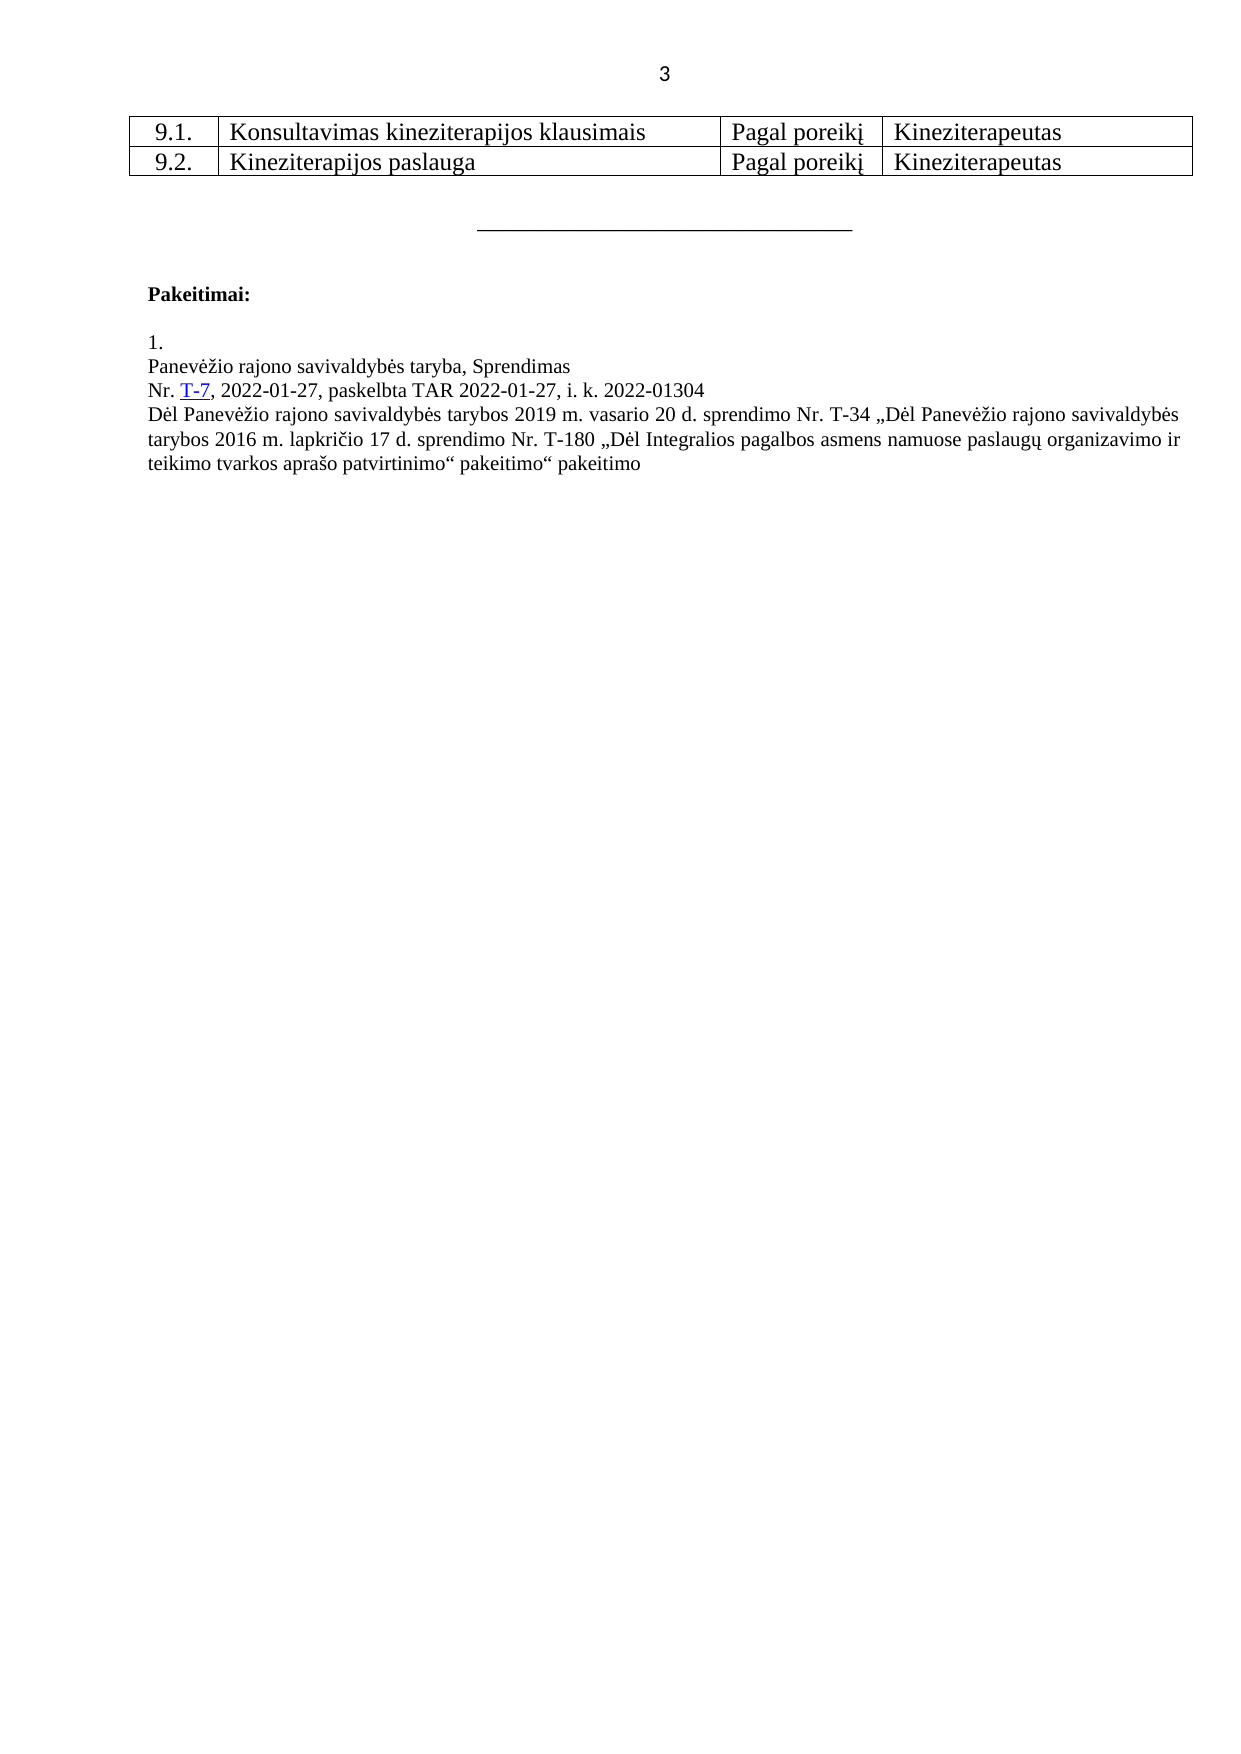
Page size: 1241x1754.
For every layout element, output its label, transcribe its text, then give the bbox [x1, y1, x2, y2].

table_cell Kineziterapijos paslauga [219, 147, 720, 175]
table_cell Konsultavimas kineziterapijos klausimais [219, 117, 720, 146]
text Panevėžio rajono savivaldybės taryba, Sprendimas [148, 354, 1181, 378]
table_cell Pagal poreikį [721, 117, 882, 146]
table_cell Pagal poreikį [721, 147, 882, 175]
table_cell 9.1. [130, 117, 218, 146]
text Nr. T-7, 2022-01-27, paskelbta TAR 2022-01-27, i. k. 2022-01304 [148, 378, 1181, 402]
table_cell Kineziterapeutas [883, 147, 1192, 175]
table_cell 9.2. [130, 147, 218, 175]
table_cell Kineziterapeutas [883, 117, 1192, 146]
text 1. [148, 330, 1181, 354]
text ______________________________ [148, 205, 1181, 234]
text Pakeitimai: [148, 282, 1181, 306]
text Dėl Panevėžio rajono savivaldybės tarybos 2019 m. vasario 20 d. sprendimo Nr. T-34 „Dėl Panevėžio rajono savivaldybės tarybos 2016 m. lapkričio 17 d. sprendimo Nr. T-180 „Dėl Integralios pagalbos asmens namuose paslaugų organizavimo ir teikimo tvarkos aprašo patvirtinimo“ pakeitimo“ pakeitimo [148, 402, 1181, 474]
